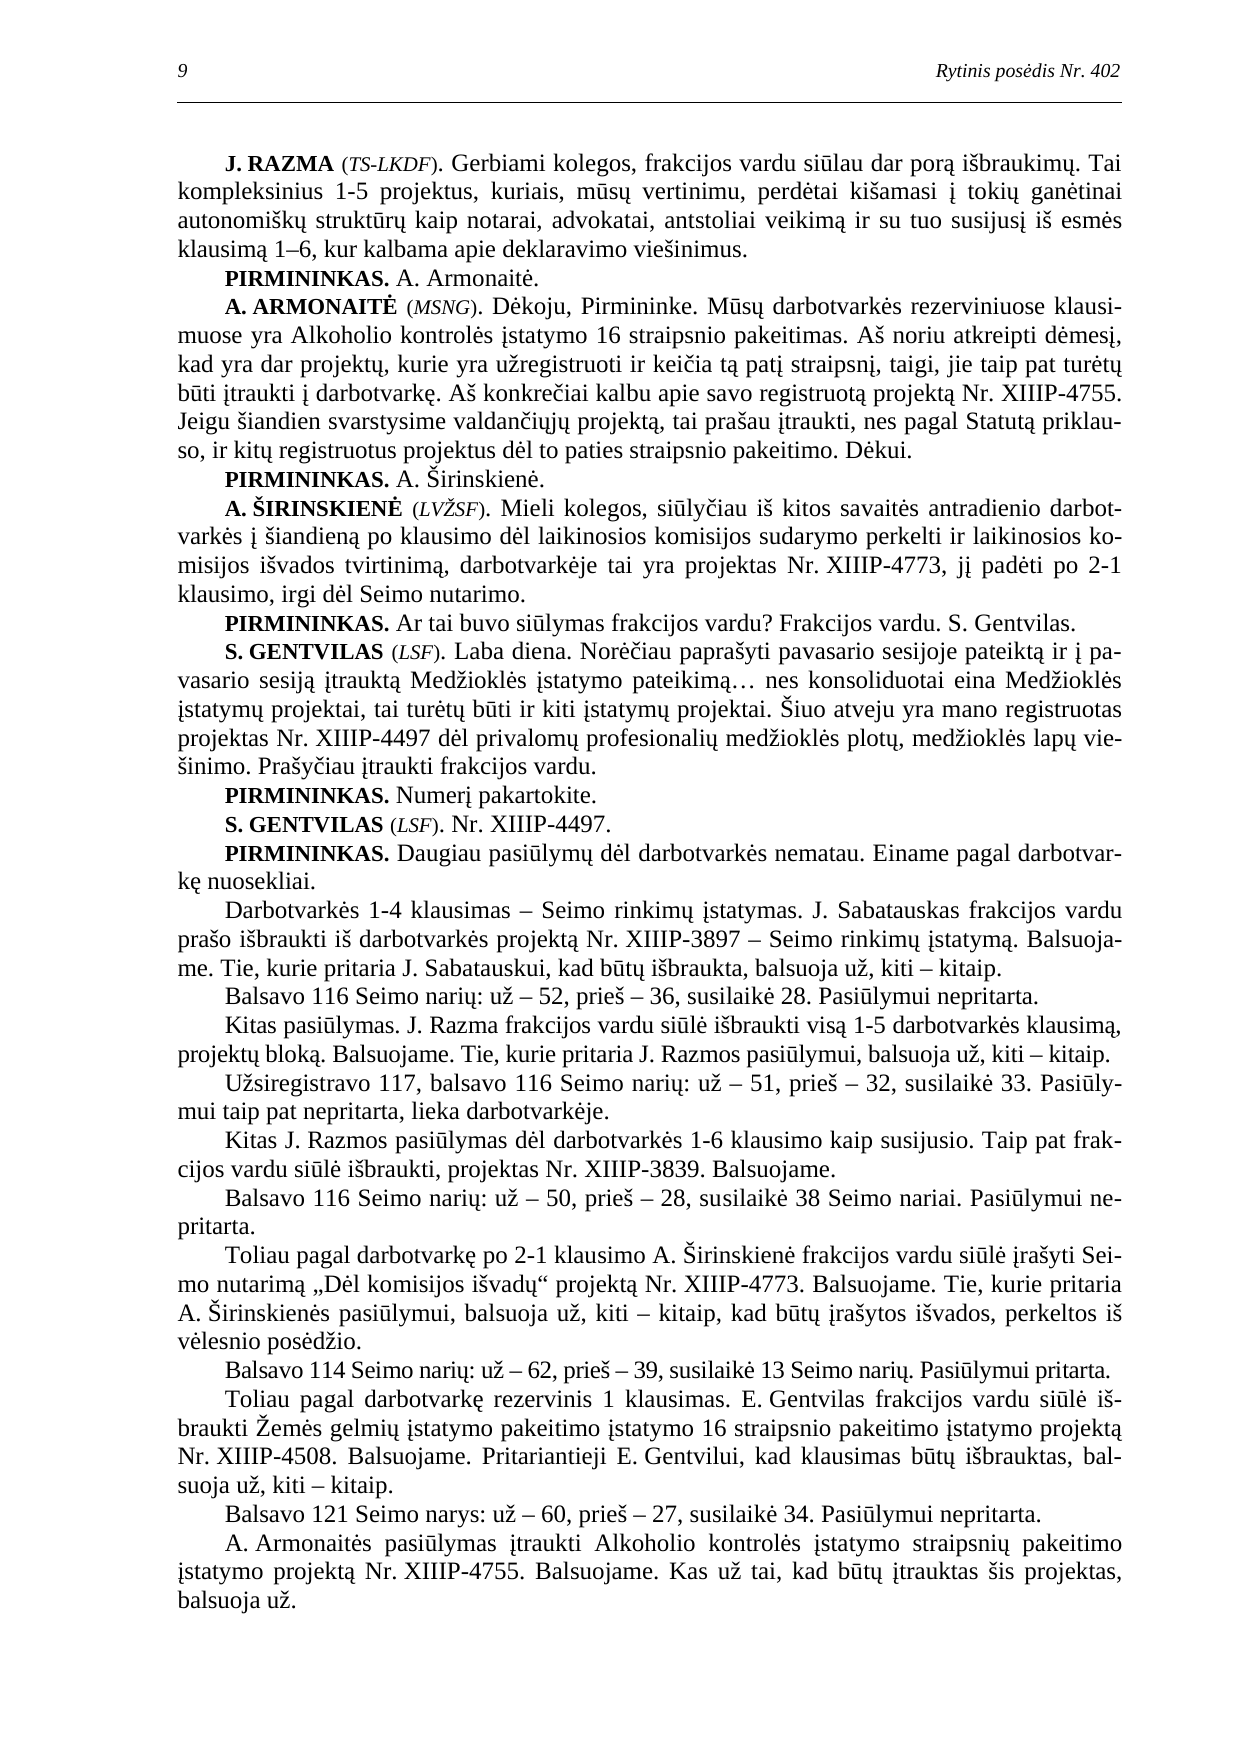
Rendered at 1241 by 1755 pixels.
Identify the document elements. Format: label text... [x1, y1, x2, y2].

text Ki­tas pa­siū­ly­mas. J. Raz­ma frak­ci­jos var­du siū­lė iš­brauk­ti vi­są 1-5 dar­bo­tvarkės klau­si­mą, pro­jek­tų blo­ką. Bal­suo­ja­me. Tie, ku­rie pri­ta­ria J. Raz­mos pa­siū­ly­mui, bal­suo­ja už, ki­ti – ki­taip. [177, 1010, 1122, 1068]
text A. ARMONAITĖ (MSNG). Dė­ko­ju, Pir­mi­nin­ke. Mū­sų dar­bo­tvarkės re­zer­vi­niuo­se klau­si­muo­se yra Al­ko­ho­lio kon­tro­lės įsta­ty­mo 16 straips­nio pa­kei­ti­mas. Aš no­riu at­kreip­ti dė­me­sį, kad yra dar pro­jek­tų, ku­rie yra už­re­gist­ruo­ti ir kei­čia tą pa­tį straips­nį, tai­gi, jie taip pat tu­rė­tų bū­ti įtrauk­ti į dar­bo­tvarkę. Aš kon­kre­čiai kal­bu apie sa­vo re­gist­ruo­tą pro­jek­tą Nr. XIIIP-4755. Jei­gu šian­dien svars­ty­si­me val­dan­čių­jų pro­jek­tą, tai pra­šau įtrauk­ti, nes pa­gal Sta­tu­tą pri­klau­so, ir ki­tų re­gist­ruo­tus pro­jek­tus dėl to pa­ties straips­nio pa­kei­ti­mo. Dė­kui. [177, 291, 1122, 464]
text Dar­bo­tvarkės 1-4 klau­si­mas – Sei­mo rin­ki­mų įsta­ty­mas. J. Sa­ba­taus­kas frak­ci­jos var­du pra­šo iš­brauk­ti iš dar­bo­tvarkės pro­jek­tą Nr. XIIIP-3897 – Sei­mo rin­ki­mų įsta­ty­mą. Bal­suo­ja­me. Tie, ku­rie pri­ta­ria J. Sa­ba­taus­kui, kad bū­tų iš­brauk­ta, bal­suo­ja už, ki­ti – ki­taip. [177, 895, 1122, 981]
text Bal­sa­vo 116 Sei­mo na­rių: už – 50, prieš – 28, su­si­lai­kė 38 Sei­mo na­riai. Pa­siū­ly­mui ne­pri­tar­ta. [177, 1183, 1122, 1240]
text PIRMININKAS. Dau­giau pa­siū­ly­mų dėl dar­bo­tvarkės ne­ma­tau. Ei­na­me pa­gal dar­bo­tvar­kę nuo­sek­liai. [177, 838, 1122, 895]
text A. ŠIRINSKIENĖ (LVŽSF). Mie­li ko­le­gos, siū­ly­čiau iš ki­tos sa­vai­tės ant­ra­die­nio dar­bo­t­var­kės į šian­die­ną po klau­si­mo dėl lai­ki­no­sios ko­mi­si­jos su­da­ry­mo per­kel­ti ir lai­ki­no­sios ko­mi­si­jos iš­va­dos tvir­ti­ni­mą, dar­bo­tvarkėje tai yra pro­jek­tas Nr. XIIIP-4773, jį pa­dė­ti po 2-1 klau­si­mo, ir­gi dėl Sei­mo nu­ta­ri­mo. [177, 493, 1122, 608]
text To­liau pa­gal dar­bo­tvarkę po 2-1 klau­si­mo A. Ši­rins­kie­nė frak­ci­jos var­du siū­lė įra­šy­ti Sei­mo nu­ta­ri­mą „Dėl ko­mi­si­jos iš­va­dų“ pro­jek­tą Nr. XIIIP-4773. Bal­suo­ja­me. Tie, ku­rie pri­ta­ria A. Ši­rins­kie­nės pa­siū­ly­mui, bal­suo­ja už, ki­ti – ki­taip, kad bū­tų įra­šy­tos iš­va­dos, per­kel­tos iš vė­les­nio po­sė­džio. [177, 1240, 1122, 1355]
text Ki­tas J. Raz­mos pa­siū­ly­mas dėl dar­bo­tvarkės 1-6 klau­si­mo kaip su­si­ju­sio. Taip pat frak­ci­jos var­du siū­lė iš­brauk­ti, pro­jek­tas Nr. XIIIP-3839. Bal­suo­ja­me. [177, 1125, 1122, 1183]
text PIRMININKAS. A. Ar­mo­nai­tė. [177, 263, 1122, 291]
text Už­si­re­gist­ra­vo 117, bal­sa­vo 116 Sei­mo na­rių: už – 51, prieš – 32, su­si­lai­kė 33. Pa­siū­ly­mui taip pat ne­pri­tar­ta, lie­ka dar­bo­tvarkėje. [177, 1068, 1122, 1125]
text A. Ar­mo­nai­tės pa­siū­ly­mas įtrauk­ti Al­ko­ho­lio kon­tro­lės įsta­ty­mo straips­nių pa­kei­ti­mo įsta­ty­mo pro­jek­tą Nr. XIIIP-4755. Bal­suo­ja­me. Kas už tai, kad bū­tų įtrauk­tas šis pro­jek­tas, bal­suo­ja už. [177, 1528, 1122, 1614]
text J. RAZMA (TS-LKDF). Ger­bia­mi ko­le­gos, frak­ci­jos var­du siū­lau dar po­rą iš­brau­ki­mų. Tai kom­plek­si­nius 1-5 pro­jek­tus, ku­riais, mū­sų ver­ti­ni­mu, per­dė­tai ki­ša­ma­si į to­kių ga­nė­ti­nai auto­no­miš­kų struk­tū­rų kaip no­ta­rai, ad­vo­ka­tai, ant­sto­liai vei­ki­mą ir su tuo su­si­ju­sį iš es­mės klau­si­mą 1–6, kur kal­ba­ma apie de­kla­ra­vi­mo vie­ši­ni­mus. [177, 148, 1122, 263]
text PIRMININKAS. Ar tai bu­vo siū­ly­mas frak­ci­jos var­du? Frak­ci­jos var­du. S. Gent­vi­las. [177, 608, 1122, 636]
text Bal­sa­vo 114 Sei­mo na­rių: už – 62, prieš – 39, su­si­lai­kė 13 Sei­mo na­rių. Pa­siū­ly­mui pri­tar­ta. [177, 1355, 1122, 1384]
text S. GENTVILAS (LSF). Nr. XIIIP-4497. [177, 809, 1122, 838]
text PIRMININKAS. Nu­me­rį pa­kar­to­ki­te. [177, 780, 1122, 809]
text To­liau pa­gal dar­bo­tvarkę re­zer­vi­nis 1 klau­si­mas. E. Gent­vi­las frak­ci­jos var­du siū­lė iš­brauk­ti Že­mės gel­mių įsta­ty­mo pa­kei­ti­mo įsta­ty­mo 16 straips­nio pa­kei­ti­mo įsta­ty­mo pro­jek­tą Nr. XIIIP-4508. Bal­suo­ja­me. Pri­ta­rian­tie­ji E. Gent­vi­lui, kad klau­si­mas bū­tų iš­brauk­tas, bal­suo­ja už, ki­ti – ki­taip. [177, 1384, 1122, 1499]
text Bal­sa­vo 116 Sei­mo na­rių: už – 52, prieš – 36, su­si­lai­kė 28. Pa­siū­ly­mui ne­pri­tar­ta. [177, 981, 1122, 1010]
text S. GENTVILAS (LSF). La­ba die­na. No­rė­čiau pa­pra­šy­ti pa­va­sa­rio se­si­jo­je pa­teik­tą ir į pa­va­sa­rio se­si­ją įtrauk­tą Me­džiok­lės įsta­ty­mo pa­tei­ki­mą… nes kon­so­li­duo­tai ei­na Me­džiok­lės įsta­ty­mų pro­jek­tai, tai tu­rė­tų bū­ti ir ki­ti įsta­ty­mų pro­jek­tai. Šiuo at­ve­ju yra ma­no re­gist­ruo­tas pro­jek­tas Nr. XIIIP-4497 dėl pri­va­lo­mų pro­fe­sio­na­lių me­džiok­lės plo­tų, me­džiok­lės la­pų vie­ši­ni­mo. Pra­šy­čiau įtrauk­ti frak­ci­jos var­du. [177, 636, 1122, 780]
text Bal­sa­vo 121 Sei­mo na­rys: už – 60, prieš – 27, su­si­lai­kė 34. Pa­siū­ly­mui ne­pri­tar­ta. [177, 1499, 1122, 1528]
text PIRMININKAS. A. Ši­rins­kie­nė. [177, 464, 1122, 493]
